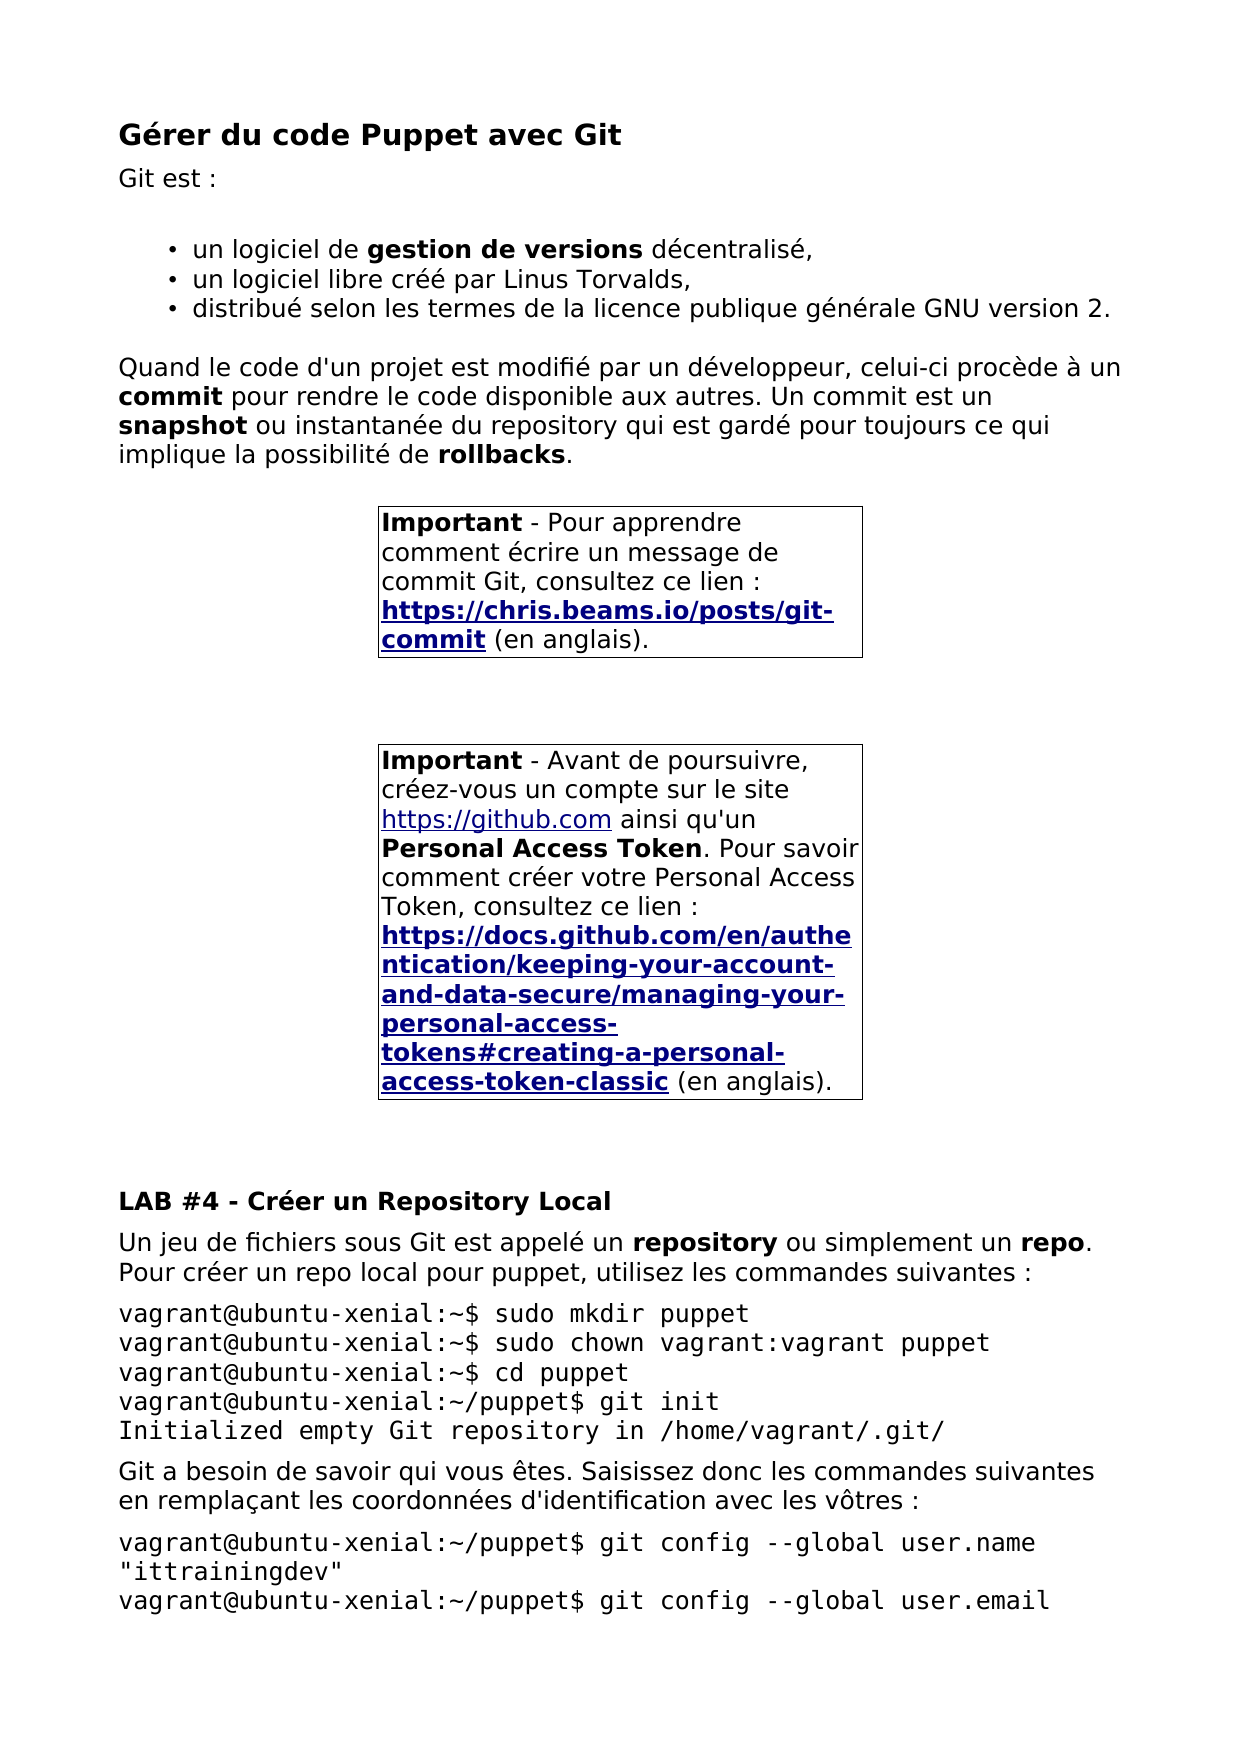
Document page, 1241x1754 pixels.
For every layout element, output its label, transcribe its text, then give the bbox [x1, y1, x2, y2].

subtitle Gérer du code Puppet avec Git [118, 118, 1122, 152]
list un logiciel libre créé par Linus Torvalds, [177, 265, 1122, 294]
text Un jeu de fichiers sous Git est appelé un repository ou simplement un repo. Pour créer un repo local pour puppet, utilisez les commandes suivantes : [118, 1228, 1122, 1287]
subtitle LAB #4 - Créer un Repository Local [118, 1187, 1122, 1216]
text Git a besoin de savoir qui vous êtes. Saisissez donc les commandes suivantes en remplaçant les coordonnées d'identification avec les vôtres : [118, 1457, 1122, 1515]
text Quand le code d'un projet est modifié par un développeur, celui-ci procède à un commit pour rendre le code disponible aux autres. Un commit est un snapshot ou instantanée du repository qui est gardé pour toujours ce qui implique la possibilité de rollbacks. [118, 353, 1122, 469]
list distribué selon les termes de la licence publique générale GNU version 2. [177, 294, 1122, 323]
table_header Important - Pour apprendre comment écrire un message de commit Git, consultez ce lien : https://chris.beams.io/posts/git-commit (en anglais). [379, 507, 862, 657]
text vagrant@ubuntu-xenial:~/puppet$ git config --global user.name "ittrainingdev" vagrant@ubuntu-xenial:~/puppet$ git config --global user.email [118, 1528, 1122, 1615]
list un logiciel de gestion de versions décentralisé, [177, 236, 1122, 265]
text Git est : [118, 164, 1122, 194]
text vagrant@ubuntu-xenial:~$ sudo mkdir puppet vagrant@ubuntu-xenial:~$ sudo chown vagrant:vagrant puppet vagrant@ubuntu-xenial:~$ cd puppet vagrant@ubuntu-xenial:~/puppet$ git init Initialized empty Git repository in /home/vagrant/.git/ [118, 1299, 1122, 1445]
table_header Important - Avant de poursuivre, créez-vous un compte sur le site https://github.com ainsi qu'un Personal Access Token. Pour savoir comment créer votre Personal Access Token, consultez ce lien : https://docs.github.com/en/authentication/keeping-your-account-and-data-secure/managing-your-personal-access-tokens#creating-a-personal-access-token-classic (en anglais). [379, 745, 862, 1099]
